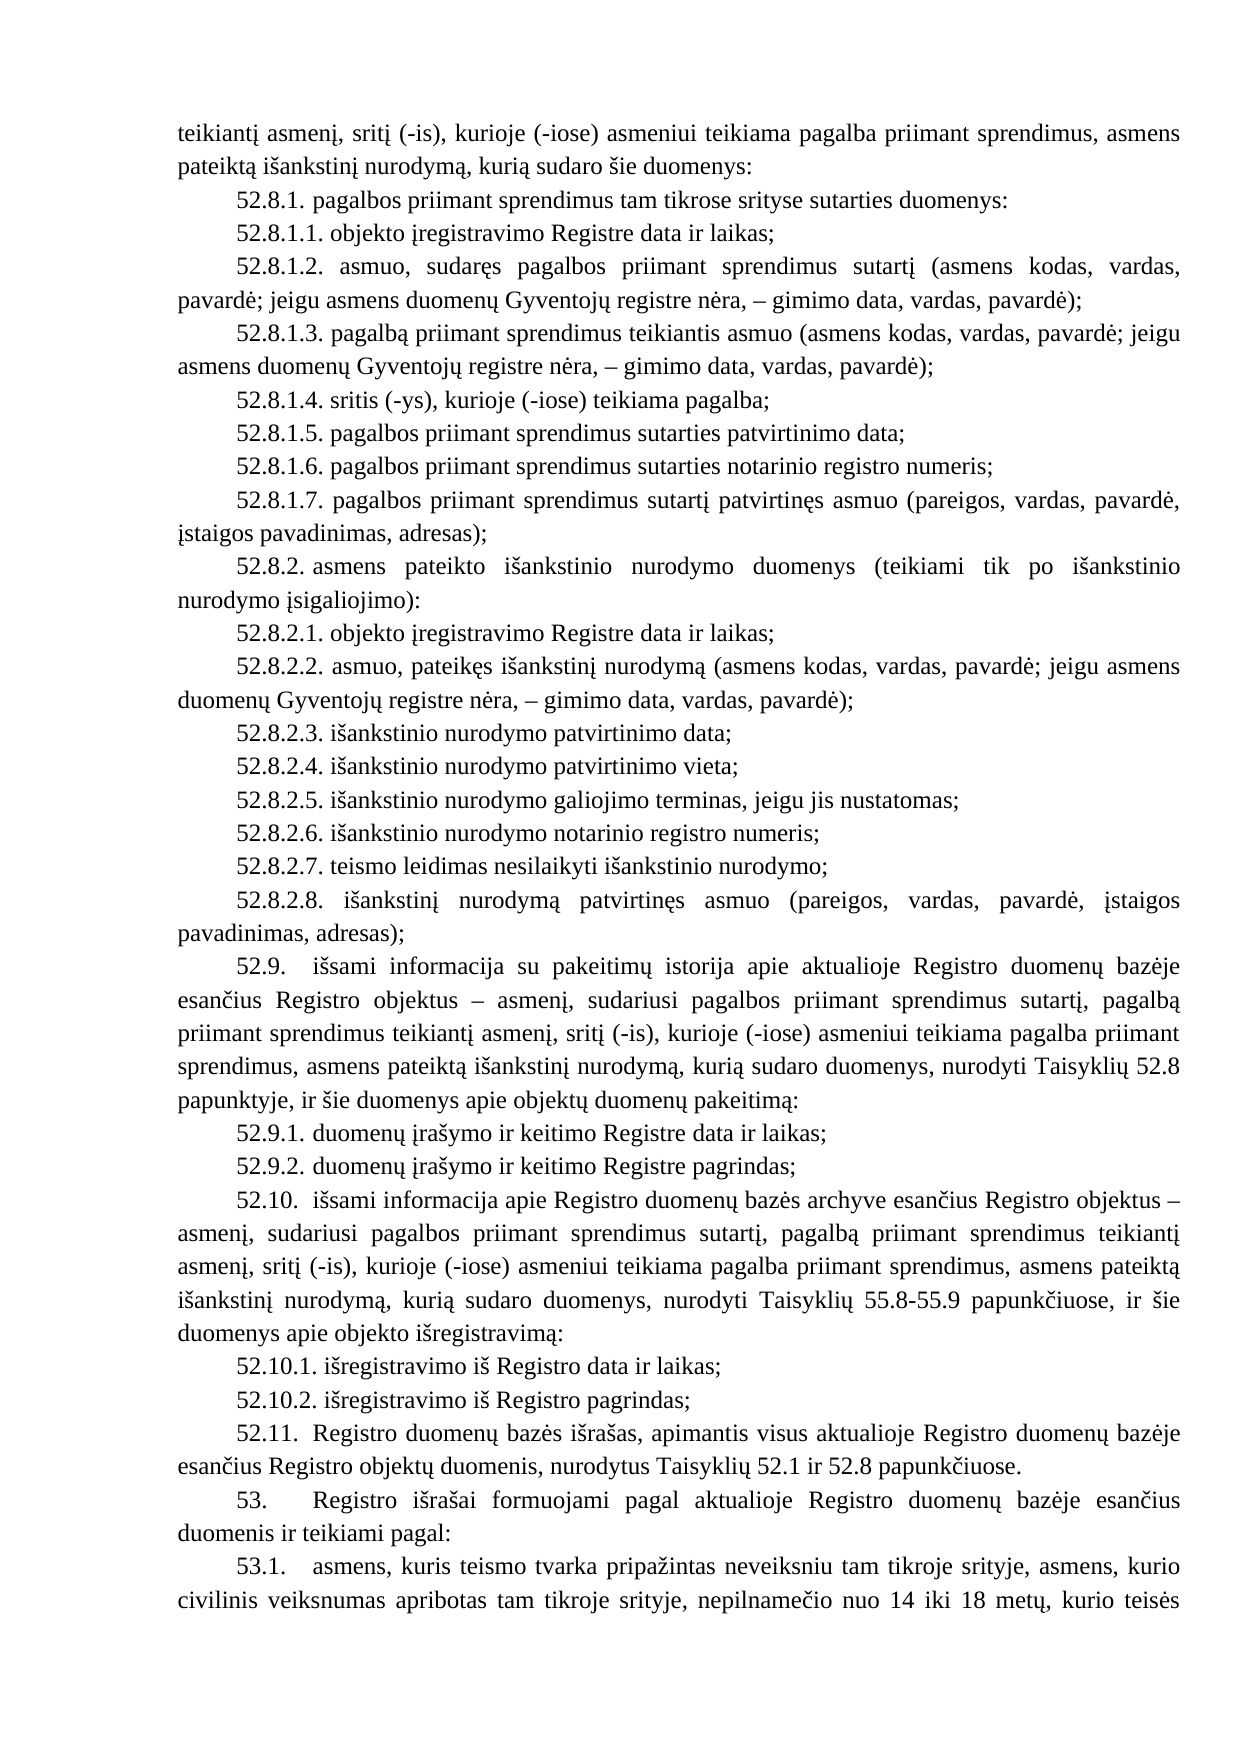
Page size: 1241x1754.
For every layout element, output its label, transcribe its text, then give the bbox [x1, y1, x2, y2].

text 53. Registro išrašai formuojami pagal aktualioje Registro duomenų bazėje esančius duomenis ir teikiami pagal: [177, 1485, 1181, 1547]
text 52.8.2.1. objekto įregistravimo Registre data ir laikas; [177, 618, 1181, 647]
text 52.8.2.3. išankstinio nurodymo patvirtinimo data; [177, 718, 1181, 747]
text 52.8.2.4. išankstinio nurodymo patvirtinimo vieta; [177, 751, 1181, 780]
text 52.8.2. asmens pateikto išankstinio nurodymo duomenys (teikiami tik po išankstinio nurodymo įsigaliojimo): [177, 551, 1181, 613]
text 52.8.1.4. sritis (-ys), kurioje (-iose) teikiama pagalba; [177, 385, 1181, 413]
text 52.8.2.8. išankstinį nurodymą patvirtinęs asmuo (pareigos, vardas, pavardė, įstaigos pavadinimas, adresas); [177, 885, 1181, 947]
text 52.10.2. išregistravimo iš Registro pagrindas; [177, 1385, 1181, 1413]
text 52.8.1. pagalbos priimant sprendimus tam tikrose srityse sutarties duomenys: [177, 185, 1181, 213]
text 52.8.1.2. asmuo, sudaręs pagalbos priimant sprendimus sutartį (asmens kodas, vardas, pavardė; jeigu asmens duomenų Gyventojų registre nėra, – gimimo data, vardas, pavardė); [177, 251, 1181, 313]
text 52.10. išsami informacija apie Registro duomenų bazės archyve esančius Registro objektus – asmenį, sudariusi pagalbos priimant sprendimus sutartį, pagalbą priimant sprendimus teikiantį asmenį, sritį (-is), kurioje (-iose) asmeniui teikiama pagalba priimant sprendimus, asmens pateiktą išankstinį nurodymą, kurią sudaro duomenys, nurodyti Taisyklių 55.8-55.9 papunkčiuose, ir šie duomenys apie objekto išregistravimą: [177, 1185, 1181, 1347]
text 52.8.2.7. teismo leidimas nesilaikyti išankstinio nurodymo; [177, 851, 1181, 880]
text 52.8.1.3. pagalbą priimant sprendimus teikiantis asmuo (asmens kodas, vardas, pavardė; jeigu asmens duomenų Gyventojų registre nėra, – gimimo data, vardas, pavardė); [177, 318, 1181, 380]
text teikiantį asmenį, sritį (-is), kurioje (-iose) asmeniui teikiama pagalba priimant sprendimus, asmens pateiktą išankstinį nurodymą, kurią sudaro šie duomenys: [177, 118, 1181, 180]
text 52.8.2.2. asmuo, pateikęs išankstinį nurodymą (asmens kodas, vardas, pavardė; jeigu asmens duomenų Gyventojų registre nėra, – gimimo data, vardas, pavardė); [177, 651, 1181, 713]
text 52.8.2.5. išankstinio nurodymo galiojimo terminas, jeigu jis nustatomas; [177, 785, 1181, 813]
text 52.10.1. išregistravimo iš Registro data ir laikas; [177, 1351, 1181, 1380]
text 52.9.2. duomenų įrašymo ir keitimo Registre pagrindas; [177, 1151, 1181, 1180]
text 52.8.1.7. pagalbos priimant sprendimus sutartį patvirtinęs asmuo (pareigos, vardas, pavardė, įstaigos pavadinimas, adresas); [177, 485, 1181, 547]
text 52.9. išsami informacija su pakeitimų istorija apie aktualioje Registro duomenų bazėje esančius Registro objektus – asmenį, sudariusi pagalbos priimant sprendimus sutartį, pagalbą priimant sprendimus teikiantį asmenį, sritį (-is), kurioje (-iose) asmeniui teikiama pagalba priimant sprendimus, asmens pateiktą išankstinį nurodymą, kurią sudaro duomenys, nurodyti Taisyklių 52.8 papunktyje, ir šie duomenys apie objektų duomenų pakeitimą: [177, 951, 1181, 1113]
text 52.8.1.5. pagalbos priimant sprendimus sutarties patvirtinimo data; [177, 418, 1181, 447]
text 52.11. Registro duomenų bazės išrašas, apimantis visus aktualioje Registro duomenų bazėje esančius Registro objektų duomenis, nurodytus Taisyklių 52.1 ir 52.8 papunkčiuose. [177, 1418, 1181, 1480]
text 52.9.1. duomenų įrašymo ir keitimo Registre data ir laikas; [177, 1118, 1181, 1147]
text 52.8.1.1. objekto įregistravimo Registre data ir laikas; [177, 218, 1181, 247]
text 52.8.2.6. išankstinio nurodymo notarinio registro numeris; [177, 818, 1181, 847]
text 53.1. asmens, kuris teismo tvarka pripažintas neveiksniu tam tikroje srityje, asmens, kurio civilinis veiksnumas apribotas tam tikroje srityje, nepilnamečio nuo 14 iki 18 metų, kurio teisės [177, 1551, 1181, 1613]
text 52.8.1.6. pagalbos priimant sprendimus sutarties notarinio registro numeris; [177, 451, 1181, 480]
